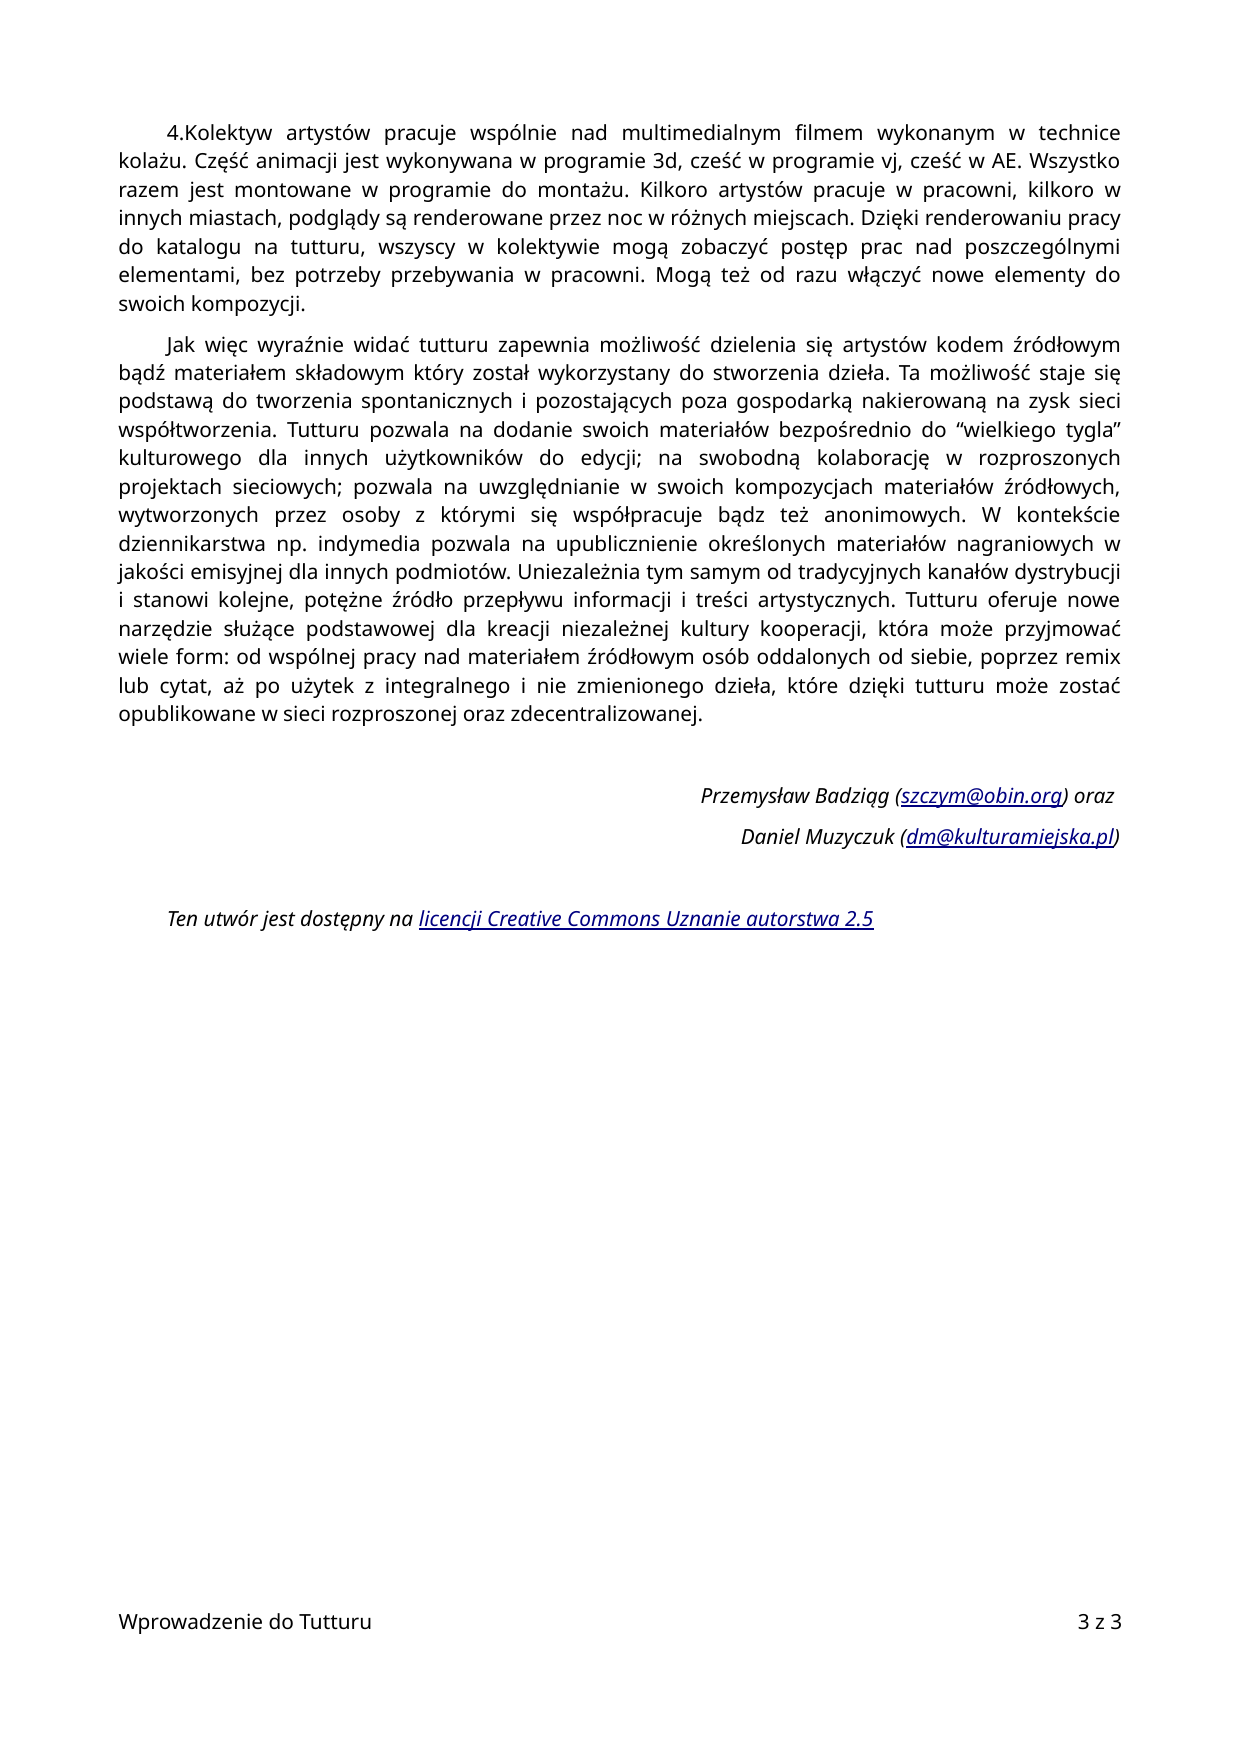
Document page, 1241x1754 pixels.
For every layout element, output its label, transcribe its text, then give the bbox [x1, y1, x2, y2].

text Przemysław Badziąg (szczym@obin.org) oraz [118, 781, 1122, 810]
text 4.Kolektyw artystów pracuje wspólnie nad multimedialnym filmem wykonanym w technice kolażu. Część animacji jest wykonywana w programie 3d, cześć w programie vj, cześć w AE. Wszystko razem jest montowane w programie do montażu. Kilkoro artystów pracuje w pracowni, kilkoro w innych miastach, podglądy są renderowane przez noc w różnych miejscach. Dzięki renderowaniu pracy do katalogu na tutturu, wszyscy w kolektywie mogą zobaczyć postęp prac nad poszczególnymi elementami, bez potrzeby przebywania w pracowni. Mogą też od razu włączyć nowe elementy do swoich kompozycji. [118, 118, 1122, 317]
text Jak więc wyraźnie widać tutturu zapewnia możliwość dzielenia się artystów kodem źródłowym bądź materiałem składowym który został wykorzystany do stworzenia dzieła. Ta możliwość staje się podstawą do tworzenia spontanicznych i pozostających poza gospodarką nakierowaną na zysk sieci współtworzenia. Tutturu pozwala na dodanie swoich materiałów bezpośrednio do “wielkiego tygla” kulturowego dla innych użytkowników do edycji; na swobodną kolaborację w rozproszonych projektach sieciowych; pozwala na uwzględnianie w swoich kompozycjach materiałów źródłowych, wytworzonych przez osoby z którymi się współpracuje bądz też anonimowych. W kontekście dziennikarstwa np. indymedia pozwala na upublicznienie określonych materiałów nagraniowych w jakości emisyjnej dla innych podmiotów. Uniezależnia tym samym od tradycyjnych kanałów dystrybucji i stanowi kolejne, potężne źródło przepływu informacji i treści artystycznych. Tutturu oferuje nowe narzędzie służące podstawowej dla kreacji niezależnej kultury kooperacji, która może przyjmować wiele form: od wspólnej pracy nad materiałem źródłowym osób oddalonych od siebie, poprzez remix lub cytat, aż po użytek z integralnego i nie zmienionego dzieła, które dzięki tutturu może zostać opublikowane w sieci rozproszonej oraz zdecentralizowanej. [118, 330, 1122, 728]
text Ten utwór jest dostępny na licencji Creative Commons Uznanie autorstwa 2.5 [118, 904, 1122, 932]
text Daniel Muzyczuk (dm@kulturamiejska.pl) [118, 822, 1122, 851]
